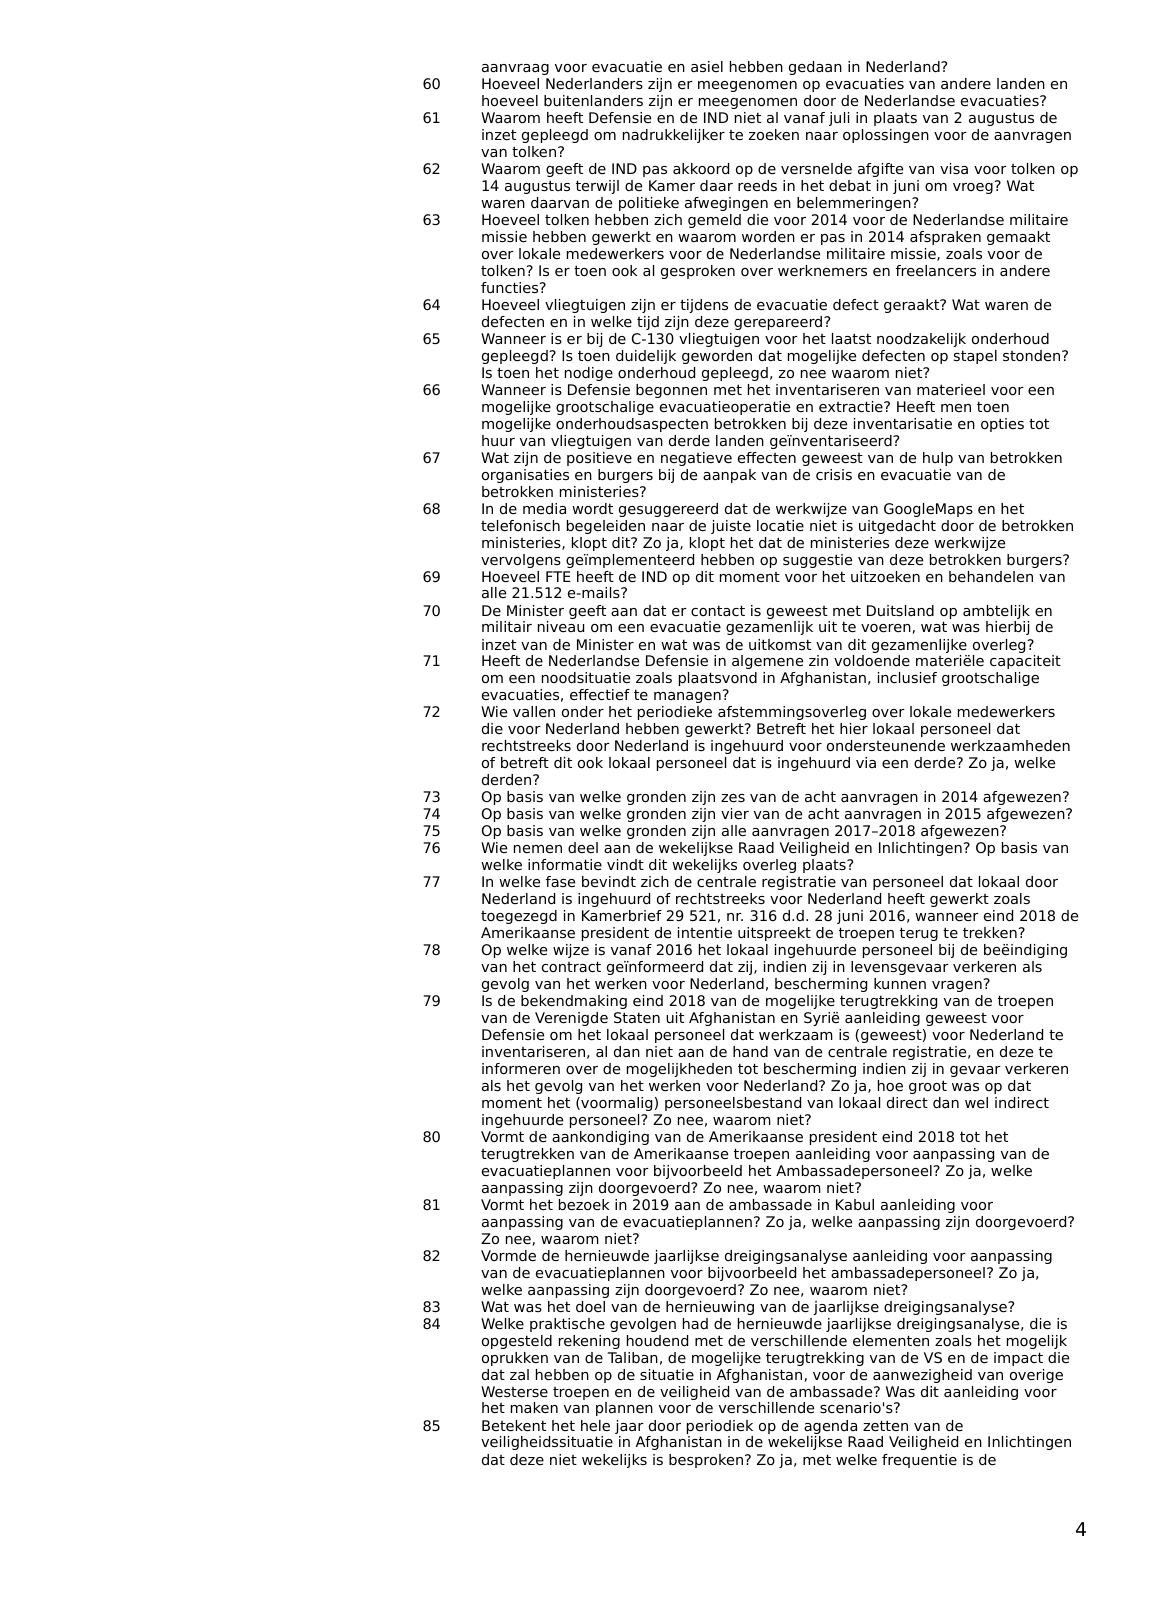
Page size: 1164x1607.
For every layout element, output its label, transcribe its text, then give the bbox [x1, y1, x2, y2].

table_cell 79 [422, 993, 475, 1129]
table_cell 77 [422, 874, 475, 942]
table_cell 84 [422, 1316, 475, 1417]
table_cell 78 [422, 942, 475, 993]
table_cell Vormt het bezoek in 2019 aan de ambassade in Kabul aanleiding voor aanpassing van de evacuatieplannen? Zo ja, welke aanpassing zijn doorgevoerd? Zo nee, waarom niet? [475, 1197, 1087, 1248]
table_cell In welke fase bevindt zich de centrale registratie van personeel dat lokaal door Nederland is ingehuurd of rechtstreeks voor Nederland heeft gewerkt zoals toegezegd in Kamerbrief 29 521, nr. 316 d.d. 28 juni 2016, wanneer eind 2018 de Amerikaanse president de intentie uitspreekt de troepen terug te trekken? [475, 874, 1087, 942]
table_cell 68 [422, 501, 475, 568]
table_cell Op basis van welke gronden zijn alle aanvragen 2017–2018 afgewezen? [475, 823, 1087, 840]
table_cell 72 [422, 704, 475, 789]
table_cell 76 [422, 840, 475, 874]
table_cell Heeft de Nederlandse Defensie in algemene zin voldoende materiële capaciteit om een noodsituatie zoals plaatsvond in Afghanistan, inclusief grootschalige evacuaties, effectief te managen? [475, 653, 1087, 704]
table_cell Hoeveel Nederlanders zijn er meegenomen op evacuaties van andere landen en hoeveel buitenlanders zijn er meegenomen door de Nederlandse evacuaties? [475, 76, 1087, 110]
table_cell Vormde de hernieuwde jaarlijkse dreigingsanalyse aanleiding voor aanpassing van de evacuatieplannen voor bijvoorbeeld het ambassadepersoneel? Zo ja, welke aanpassing zijn doorgevoerd? Zo nee, waarom niet? [475, 1248, 1087, 1298]
table_cell 83 [422, 1299, 475, 1316]
table_cell Wanneer is er bij de C-130 vliegtuigen voor het laatst noodzakelijk onderhoud gepleegd? Is toen duidelijk geworden dat mogelijke defecten op stapel stonden? Is toen het nodige onderhoud gepleegd, zo nee waarom niet? [475, 331, 1087, 382]
table_cell 69 [422, 569, 475, 602]
table_cell 67 [422, 450, 475, 501]
table_cell Wat was het doel van de hernieuwing van de jaarlijkse dreigingsanalyse? [475, 1299, 1087, 1316]
table_cell 75 [422, 823, 475, 840]
table_cell 82 [422, 1248, 475, 1298]
table_cell 73 [422, 789, 475, 806]
table_cell 64 [422, 297, 475, 331]
table_cell Hoeveel vliegtuigen zijn er tijdens de evacuatie defect geraakt? Wat waren de defecten en in welke tijd zijn deze gerepareerd? [475, 297, 1087, 331]
table_cell Hoeveel FTE heeft de IND op dit moment voor het uitzoeken en behandelen van alle 21.512 e-mails? [475, 569, 1087, 602]
table_cell aanvraag voor evacuatie en asiel hebben gedaan in Nederland? [475, 59, 1087, 76]
table_cell Vormt de aankondiging van de Amerikaanse president eind 2018 tot het terugtrekken van de Amerikaanse troepen aanleiding voor aanpassing van de evacuatieplannen voor bijvoorbeeld het Ambassadepersoneel? Zo ja, welke aanpassing zijn doorgevoerd? Zo nee, waarom niet? [475, 1129, 1087, 1197]
table_cell Wie nemen deel aan de wekelijkse Raad Veiligheid en Inlichtingen? Op basis van welke informatie vindt dit wekelijks overleg plaats? [475, 840, 1087, 874]
table_cell Waarom heeft Defensie en de IND niet al vanaf juli in plaats van 2 augustus de inzet gepleegd om nadrukkelijker te zoeken naar oplossingen voor de aanvragen van tolken? [475, 110, 1087, 161]
table_cell Betekent het hele jaar door periodiek op de agenda zetten van de veiligheidssituatie in Afghanistan in de wekelijkse Raad Veiligheid en Inlichtingen dat deze niet wekelijks is besproken? Zo ja, met welke frequentie is de [475, 1418, 1087, 1468]
table_cell Waarom geeft de IND pas akkoord op de versnelde afgifte van visa voor tolken op 14 augustus terwijl de Kamer daar reeds in het debat in juni om vroeg? Wat waren daarvan de politieke afwegingen en belemmeringen? [475, 161, 1087, 212]
table_cell 74 [422, 806, 475, 823]
table_cell Wat zijn de positieve en negatieve effecten geweest van de hulp van betrokken organisaties en burgers bij de aanpak van de crisis en evacuatie van de betrokken ministeries? [475, 450, 1087, 501]
table_cell [422, 59, 475, 76]
table_cell 61 [422, 110, 475, 161]
table_cell 70 [422, 603, 475, 653]
table_cell Op basis van welke gronden zijn zes van de acht aanvragen in 2014 afgewezen? [475, 789, 1087, 806]
table_cell 85 [422, 1418, 475, 1468]
table_cell Welke praktische gevolgen had de hernieuwde jaarlijkse dreigingsanalyse, die is opgesteld rekening houdend met de verschillende elementen zoals het mogelijk oprukken van de Taliban, de mogelijke terugtrekking van de VS en de impact die dat zal hebben op de situatie in Afghanistan, voor de aanwezigheid van overige Westerse troepen en de veiligheid van de ambassade? Was dit aanleiding voor het maken van plannen voor de verschillende scenario's? [475, 1316, 1087, 1417]
table_cell 71 [422, 653, 475, 704]
table_cell Wanneer is Defensie begonnen met het inventariseren van materieel voor een mogelijke grootschalige evacuatieoperatie en extractie? Heeft men toen mogelijke onderhoudsaspecten betrokken bij deze inventarisatie en opties tot huur van vliegtuigen van derde landen geïnventariseerd? [475, 382, 1087, 449]
table_cell De Minister geeft aan dat er contact is geweest met Duitsland op ambtelijk en militair niveau om een evacuatie gezamenlijk uit te voeren, wat was hierbij de inzet van de Minister en wat was de uitkomst van dit gezamenlijke overleg? [475, 603, 1087, 653]
table_cell 63 [422, 212, 475, 297]
table_cell Wie vallen onder het periodieke afstemmingsoverleg over lokale medewerkers die voor Nederland hebben gewerkt? Betreft het hier lokaal personeel dat rechtstreeks door Nederland is ingehuurd voor ondersteunende werkzaamheden of betreft dit ook lokaal personeel dat is ingehuurd via een derde? Zo ja, welke derden? [475, 704, 1087, 789]
table_cell 62 [422, 161, 475, 212]
table_cell 66 [422, 382, 475, 449]
table_cell 81 [422, 1197, 475, 1248]
table_cell Op basis van welke gronden zijn vier van de acht aanvragen in 2015 afgewezen? [475, 806, 1087, 823]
table_cell Is de bekendmaking eind 2018 van de mogelijke terugtrekking van de troepen van de Verenigde Staten uit Afghanistan en Syrië aanleiding geweest voor Defensie om het lokaal personeel dat werkzaam is (geweest) voor Nederland te inventariseren, al dan niet aan de hand van de centrale registratie, en deze te informeren over de mogelijkheden tot bescherming indien zij in gevaar verkeren als het gevolg van het werken voor Nederland? Zo ja, hoe groot was op dat moment het (voormalig) personeelsbestand van lokaal direct dan wel indirect ingehuurde personeel? Zo nee, waarom niet? [475, 993, 1087, 1129]
table_cell 60 [422, 76, 475, 110]
table_cell 80 [422, 1129, 475, 1197]
table_cell Hoeveel tolken hebben zich gemeld die voor 2014 voor de Nederlandse militaire missie hebben gewerkt en waarom worden er pas in 2014 afspraken gemaakt over lokale medewerkers voor de Nederlandse militaire missie, zoals voor de tolken? Is er toen ook al gesproken over werknemers en freelancers in andere functies? [475, 212, 1087, 297]
table_cell Op welke wijze is vanaf 2016 het lokaal ingehuurde personeel bij de beëindiging van het contract geïnformeerd dat zij, indien zij in levensgevaar verkeren als gevolg van het werken voor Nederland, bescherming kunnen vragen? [475, 942, 1087, 993]
table_cell 65 [422, 331, 475, 382]
table_cell In de media wordt gesuggereerd dat de werkwijze van GoogleMaps en het telefonisch begeleiden naar de juiste locatie niet is uitgedacht door de betrokken ministeries, klopt dit? Zo ja, klopt het dat de ministeries deze werkwijze vervolgens geïmplementeerd hebben op suggestie van deze betrokken burgers? [475, 501, 1087, 568]
